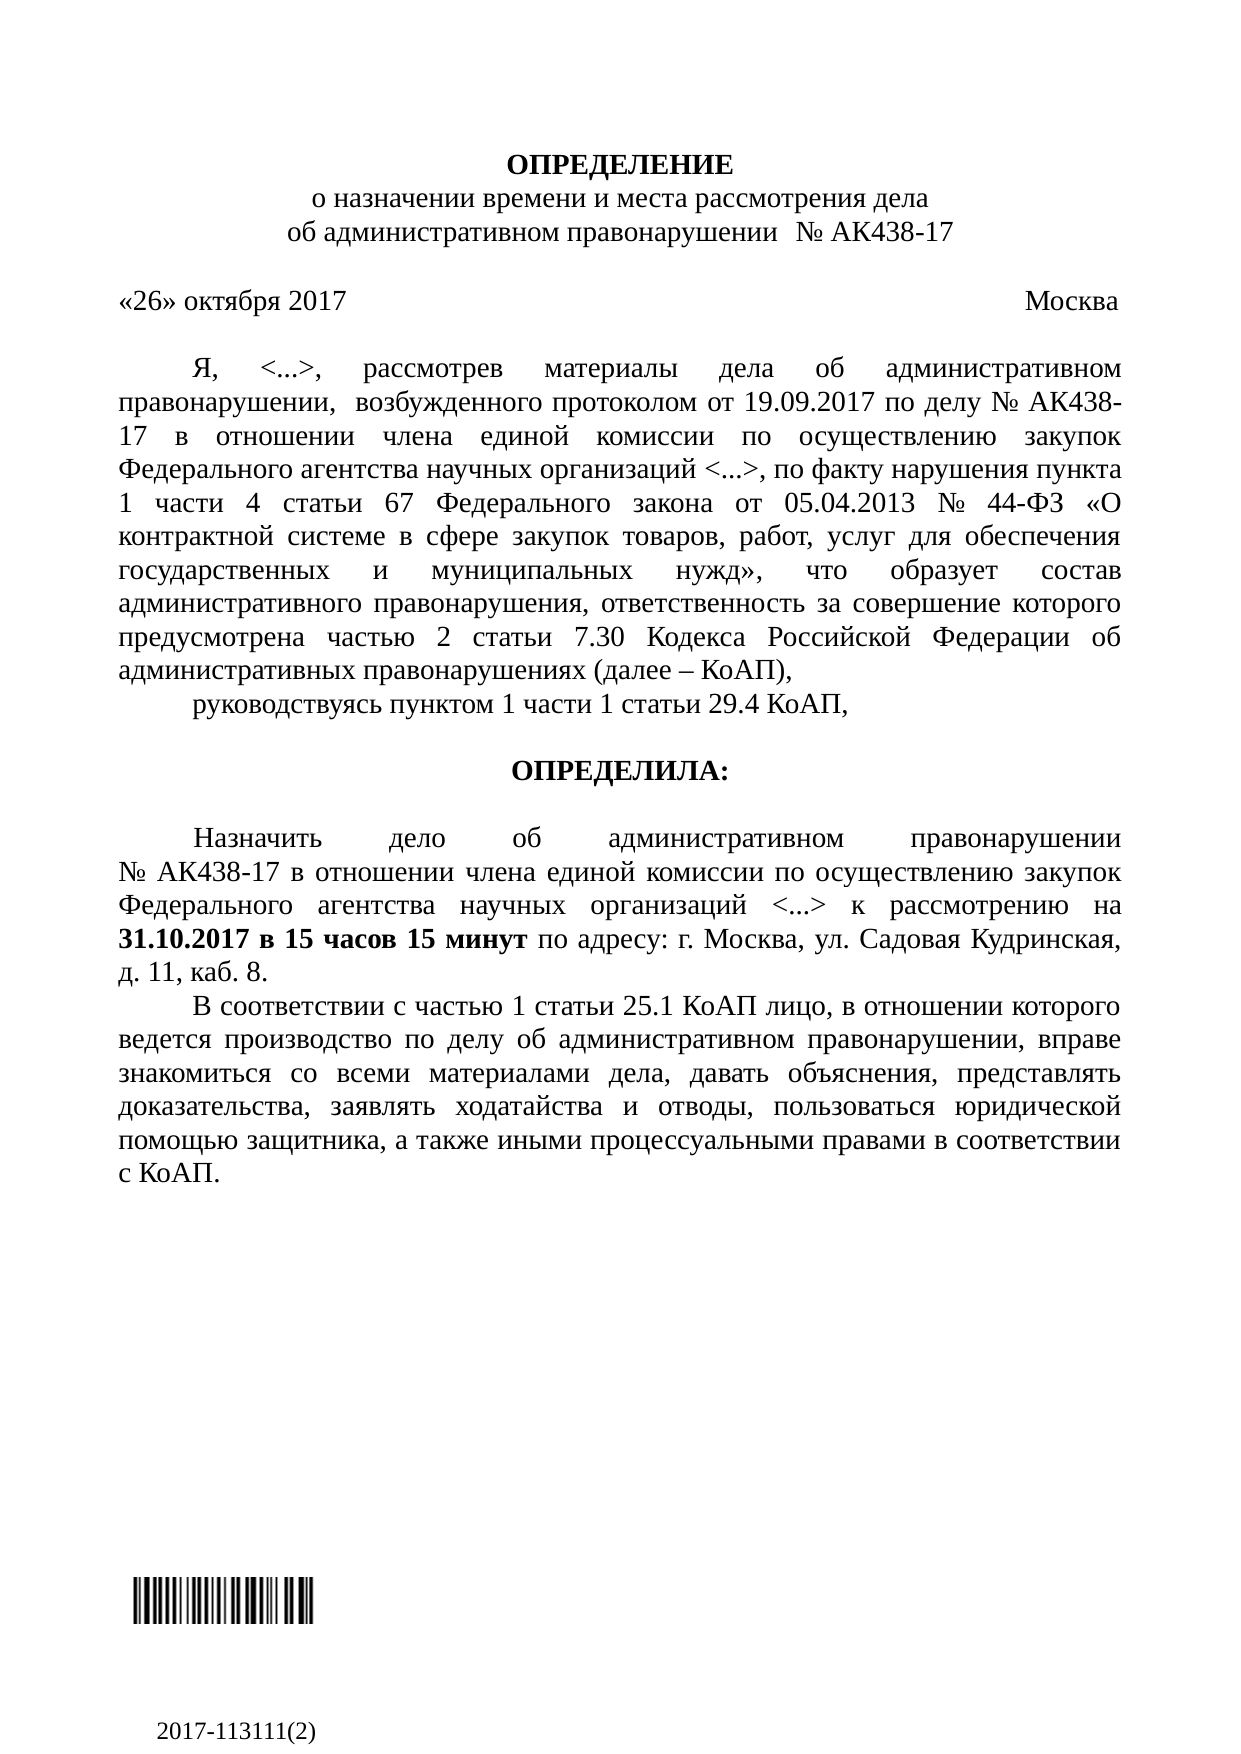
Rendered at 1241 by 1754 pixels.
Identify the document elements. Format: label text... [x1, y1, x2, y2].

text ОПРЕДЕЛИЛА: [118, 753, 1122, 787]
text В соответствии с частью 1 статьи 25.1 КоАП лицо, в отношении которого ведется производство по делу об административном правонарушении, вправе знакомиться со всеми материалами дела, давать объяснения, представлять доказательства, заявлять ходатайства и отводы, пользоваться юридической помощью защитника, а также иными процессуальными правами в соответствии с КоАП. [118, 988, 1122, 1189]
text руководствуясь пунктом 1 части 1 статьи 29.4 КоАП, [118, 686, 1122, 719]
text о назначении времени и места рассмотрения дела [118, 180, 1122, 214]
text «26» октября 2017 Москва [118, 283, 1122, 317]
text Назначить дело об административном правонарушении № АК438-17 в отношении члена единой комиссии по осуществлению закупок Федерального агентства научных организаций <...> к рассмотрению на 31.10.2017 в 15 часов 15 минут по адресу: г. Москва, ул. Садовая Кудринская, д. 11, каб. 8. [118, 820, 1122, 988]
picture [118, 1577, 331, 1624]
text Я, <...>, рассмотрев материалы дела об административном правонарушении, возбужденного протоколом от 19.09.2017 по делу № АК438-17 в отношении члена единой комиссии по осуществлению закупок Федерального агентства научных организаций <...>, по факту нарушения пункта 1 части 4 статьи 67 Федерального закона от 05.04.2013 № 44-ФЗ «О контрактной системе в сфере закупок товаров, работ, услуг для обеспечения государственных и муниципальных нужд», что образует состав административного правонарушения, ответственность за совершение которого предусмотрена частью 2 статьи 7.30 Кодекса Российской Федерации об административных правонарушениях (далее – КоАП), [118, 351, 1122, 686]
subtitle ОПРЕДЕЛЕНИЕ [118, 147, 1122, 180]
text об административном правонарушении № АК438-17 [118, 214, 1122, 250]
